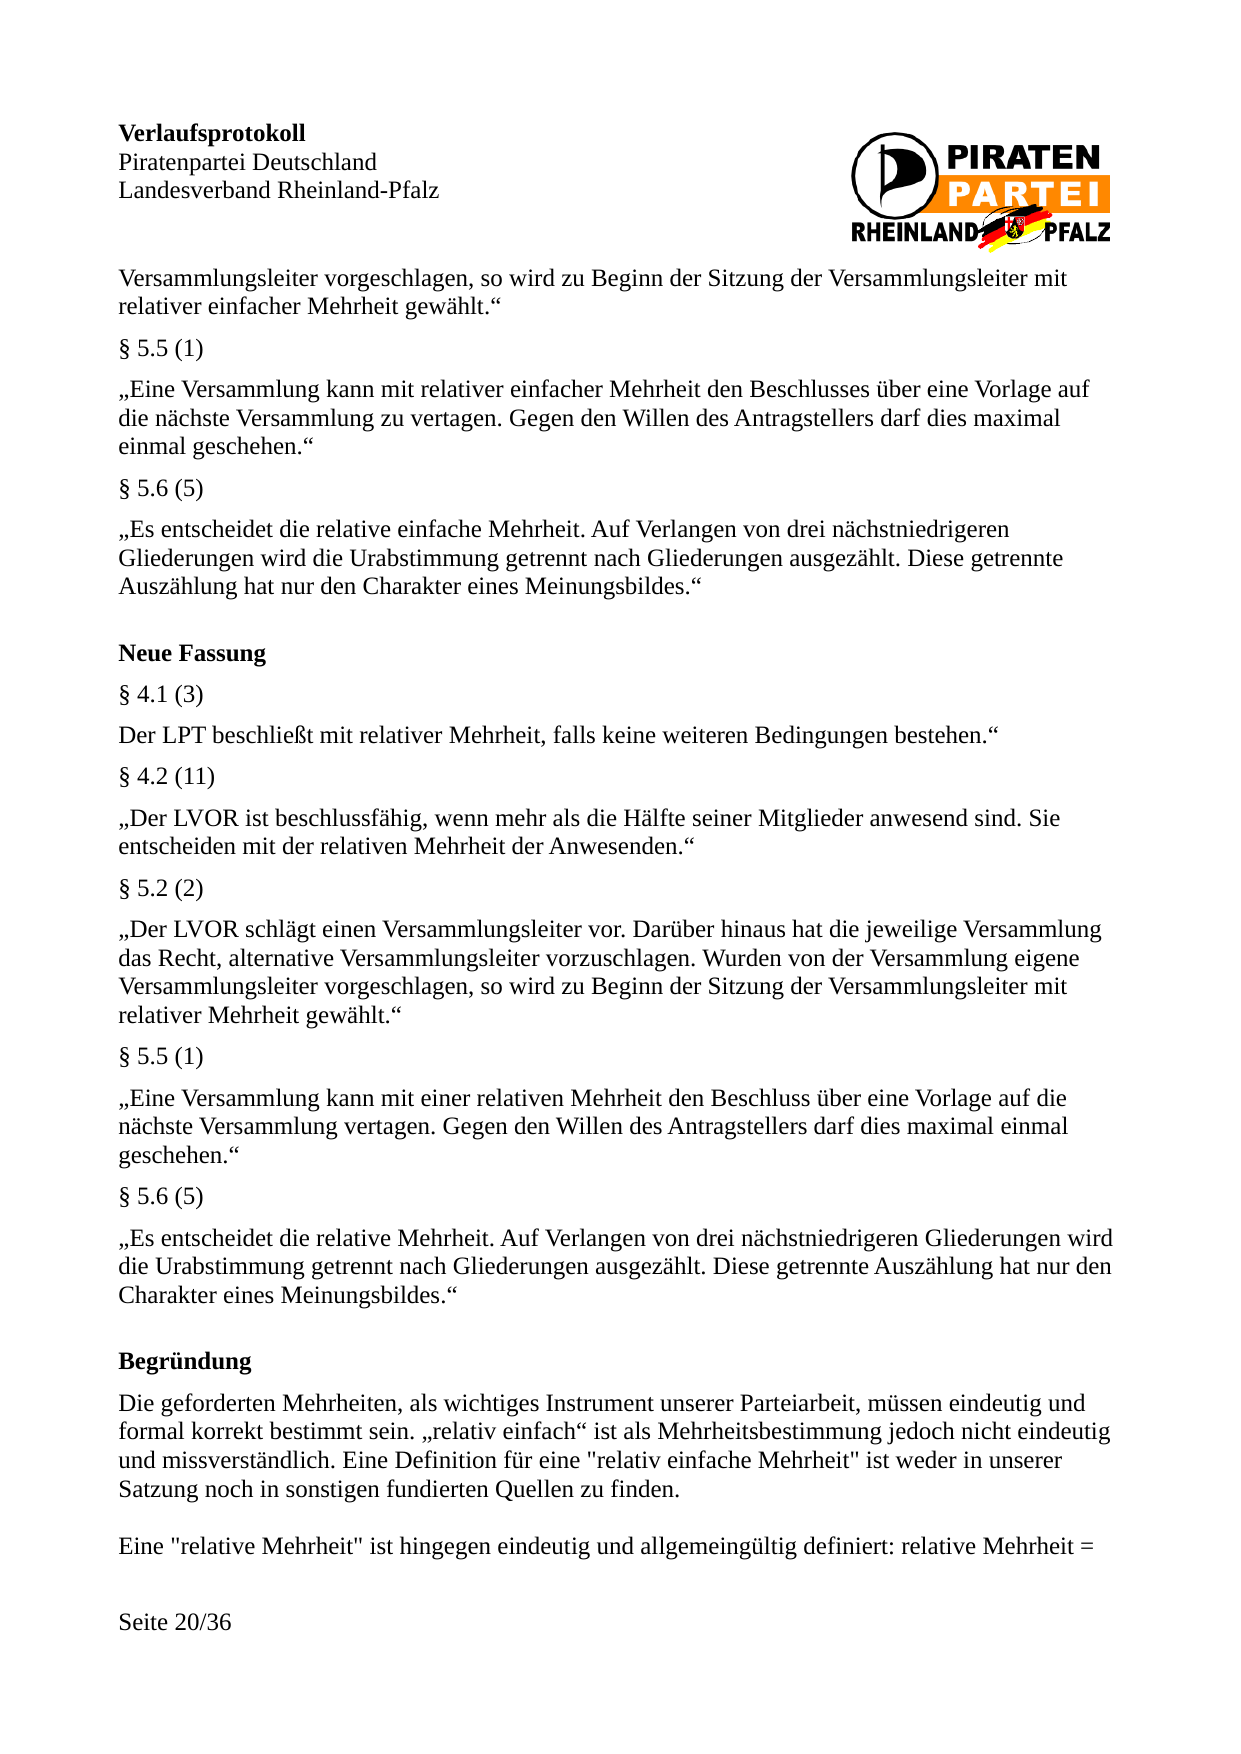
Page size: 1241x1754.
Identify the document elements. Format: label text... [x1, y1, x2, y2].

text § 4.2 (11) [118, 761, 1122, 790]
text § 4.1 (3) [118, 679, 1122, 708]
text § 5.6 (5) [118, 1181, 1122, 1210]
text Versammlungsleiter vorgeschlagen, so wird zu Beginn der Sitzung der Versammlungsleiter mit relativer einfacher Mehrheit gewählt.“ [118, 263, 1122, 320]
text „Es entscheidet die relative Mehrheit. Auf Verlangen von drei nächstniedrigeren Gliederungen wird die Urabstimmung getrennt nach Gliederungen ausgezählt. Diese getrennte Auszählung hat nur den Charakter eines Meinungsbildes.“ [118, 1223, 1122, 1309]
text „Eine Versammlung kann mit relativer einfacher Mehrheit den Beschlusses über eine Vorlage auf die nächste Versammlung zu vertagen. Gegen den Willen des Antragstellers darf dies maximal einmal geschehen.“ [118, 374, 1122, 460]
text „Der LVOR ist beschlussfähig, wenn mehr als die Hälfte seiner Mitglieder anwesend sind. Sie entscheiden mit der relativen Mehrheit der Anwesenden.“ [118, 803, 1122, 860]
text Die geforderten Mehrheiten, als wichtiges Instrument unserer Parteiarbeit, müssen eindeutig und formal korrekt bestimmt sein. „relativ einfach“ ist als Mehrheitsbestimmung jedoch nicht eindeutig und missverständlich. Eine Definition für eine "relativ einfache Mehrheit" ist weder in unserer Satzung noch in sonstigen fundierten Quellen zu finden. Eine "relative Mehrheit" ist hingegen eindeutig und allgemeingültig definiert: relative Mehrheit = [118, 1388, 1122, 1560]
text Der LPT beschließt mit relativer Mehrheit, falls keine weiteren Bedingungen bestehen.“ [118, 720, 1122, 749]
text § 5.5 (1) [118, 333, 1122, 361]
text „Es entscheidet die relative einfache Mehrheit. Auf Verlangen von drei nächstniedrigeren Gliederungen wird die Urabstimmung getrennt nach Gliederungen ausgezählt. Diese getrennte Auszählung hat nur den Charakter eines Meinungsbildes.“ [118, 514, 1122, 600]
subtitle Neue Fassung [118, 638, 1122, 666]
text „Der LVOR schlägt einen Versammlungsleiter vor. Darüber hinaus hat die jeweilige Versammlung das Recht, alternative Versammlungsleiter vorzuschlagen. Wurden von der Versammlung eigene Versammlungsleiter vorgeschlagen, so wird zu Beginn der Sitzung der Versammlungsleiter mit relativer Mehrheit gewählt.“ [118, 914, 1122, 1029]
text § 5.2 (2) [118, 873, 1122, 901]
picture [835, 121, 1110, 255]
text § 5.6 (5) [118, 473, 1122, 501]
text § 5.5 (1) [118, 1041, 1122, 1070]
subtitle Begründung [118, 1346, 1122, 1375]
text „Eine Versammlung kann mit einer relativen Mehrheit den Beschluss über eine Vorlage auf die nächste Versammlung vertagen. Gegen den Willen des Antragstellers darf dies maximal einmal geschehen.“ [118, 1083, 1122, 1169]
